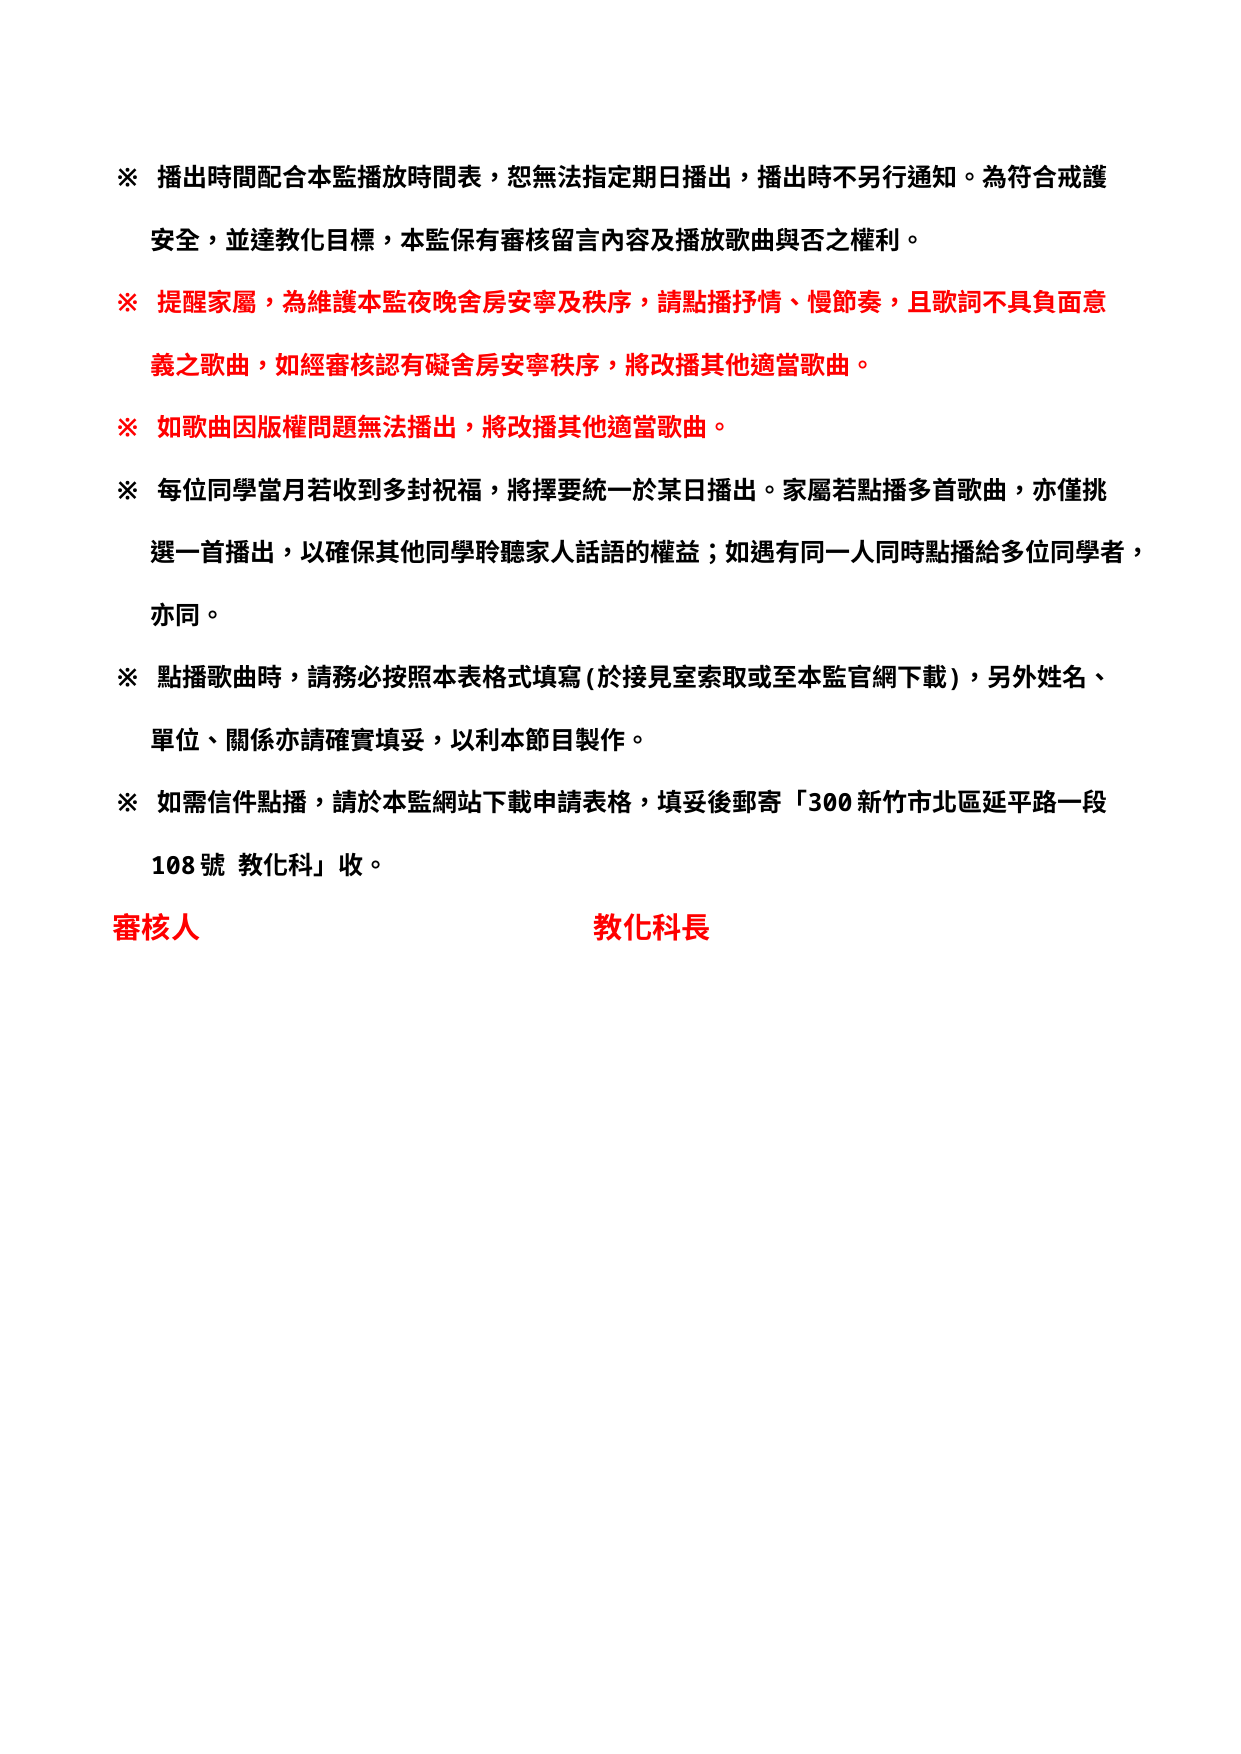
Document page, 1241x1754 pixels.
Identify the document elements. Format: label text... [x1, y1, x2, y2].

text ※ 如歌曲因版權問題無法播出，將改播其他適當歌曲。 [112, 384, 1128, 447]
text ※ 點播歌曲時，請務必按照本表格式填寫(於接見室索取或至本監官網下載)，另外姓名、單位、關係亦請確實填妥，以利本節目製作。 [979, 634, 1128, 759]
text ※ 播出時間配合本監播放時間表，恕無法指定期日播出，播出時不另行通知。為符合戒護安全，並達教化目標，本監保有審核留言內容及播放歌曲與否之權利。 [112, 134, 1128, 259]
text ※ 點播歌曲時，請務必按照本表格式填寫(於接見室索取或至本監官網下載)，另外姓名、單位、關係亦請確實填妥，以利本節目製作。 [112, 634, 262, 759]
text 審核人 教化科長 [979, 884, 1128, 947]
text ※ 提醒家屬，為維護本監夜晚舍房安寧及秩序，請點播抒情、慢節奏，且歌詞不具負面意義之歌曲，如經審核認有礙舍房安寧秩序，將改播其他適當歌曲。 [112, 259, 1128, 384]
text 審核人 教化科長 [112, 884, 262, 947]
text ※ 如需信件點播，請於本監網站下載申請表格，填妥後郵寄「300新竹市北區延平路一段108號 教化科」收。 [112, 759, 262, 884]
text ※ 如需信件點播，請於本監網站下載申請表格，填妥後郵寄「300新竹市北區延平路一段108號 教化科」收。 [979, 759, 1128, 884]
text ※ 每位同學當月若收到多封祝福，將擇要統一於某日播出。家屬若點播多首歌曲，亦僅挑選一首播出，以確保其他同學聆聽家人話語的權益；如遇有同一人同時點播給多位同學者，亦同。 [112, 447, 1128, 634]
